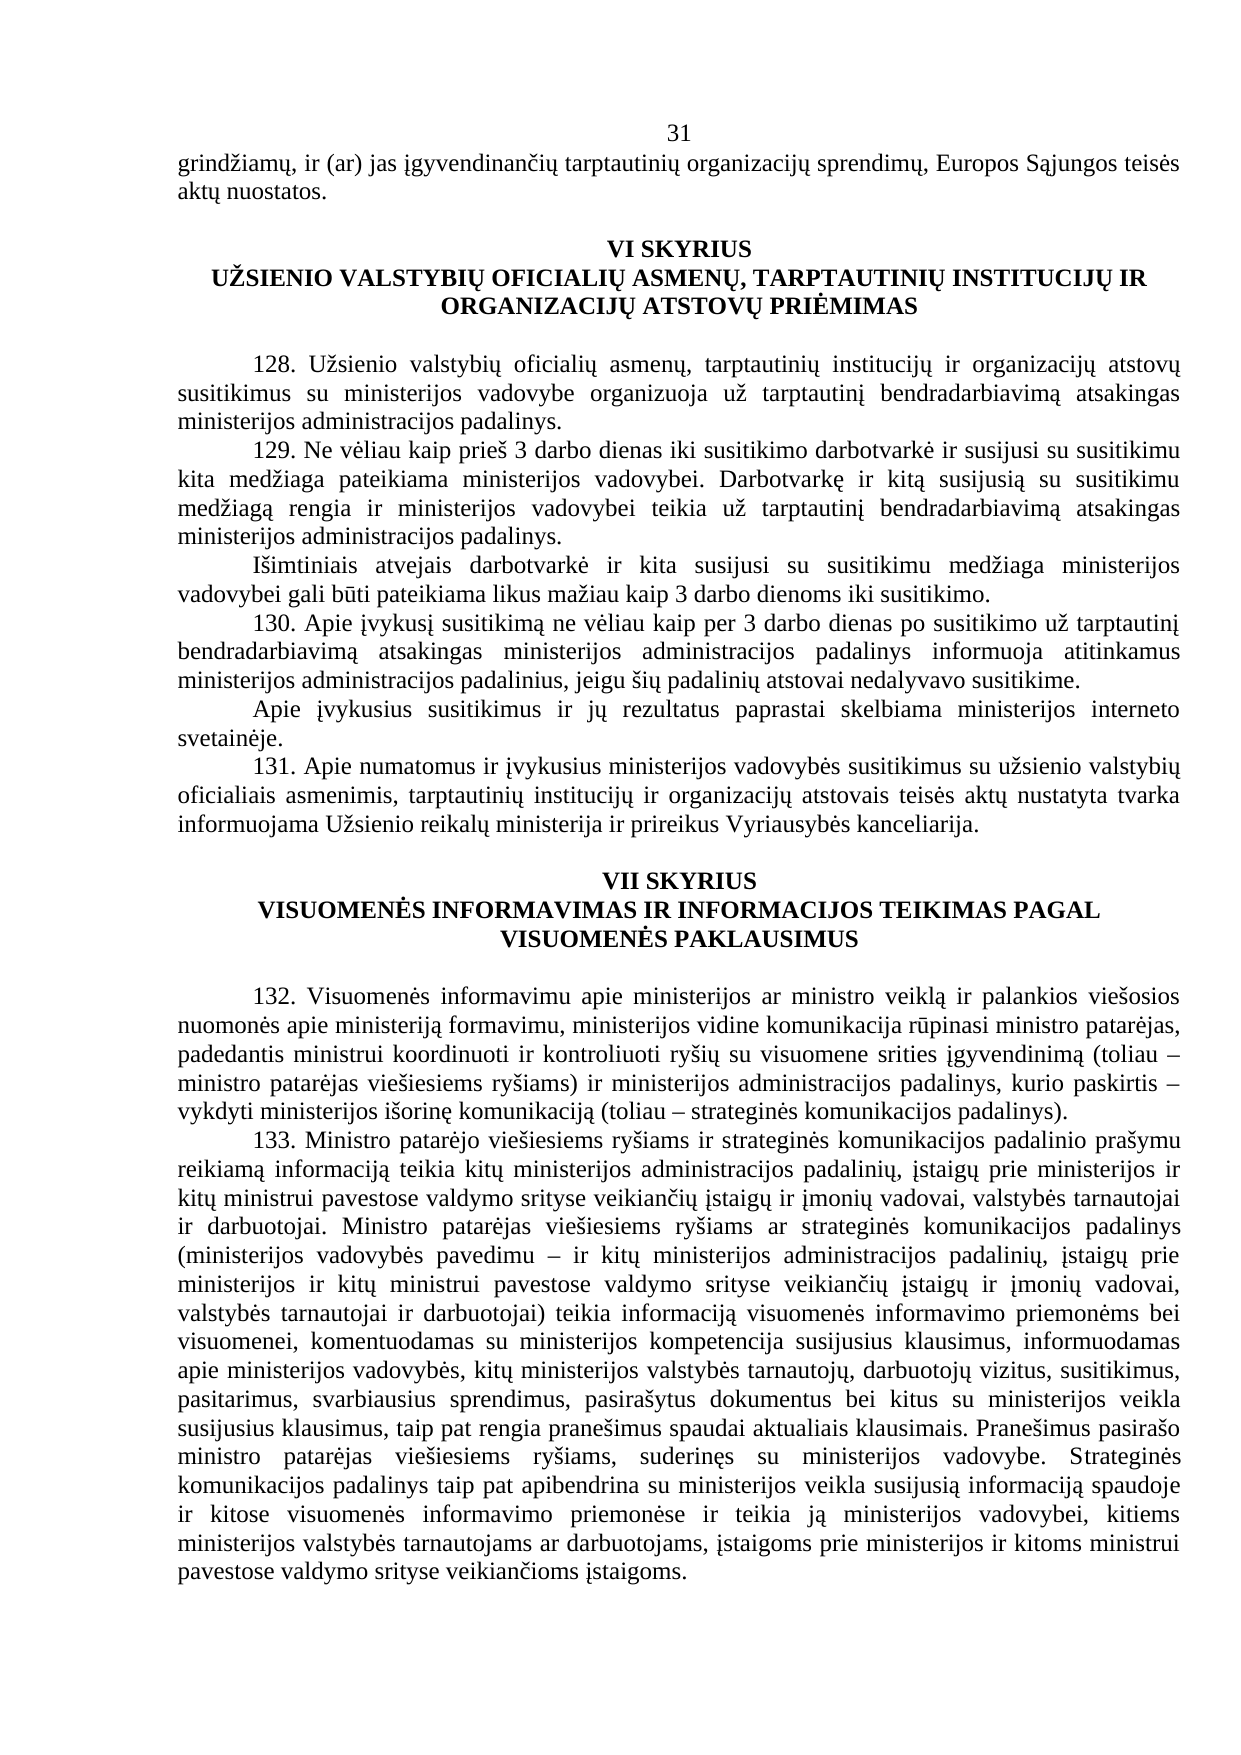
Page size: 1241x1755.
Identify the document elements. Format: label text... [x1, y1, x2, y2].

text VISUOMENĖS INFORMAVIMAS IR INFORMACIJOS TEIKIMAS PAGAL VISUOMENĖS PAKLAUSIMUS [177, 895, 1181, 953]
text 131. Apie numatomus ir įvykusius ministerijos vadovybės susitikimus su užsienio valstybių oficialiais asmenimis, tarptautinių institucijų ir organizacijų atstovais teisės aktų nustatyta tvarka informuojama Užsienio reikalų ministerija ir prireikus Vyriausybės kanceliarija. [177, 751, 1181, 838]
text 130. Apie įvykusį susitikimą ne vėliau kaip per 3 darbo dienas po susitikimo už tarptautinį bendradarbiavimą atsakingas ministerijos administracijos padalinys informuoja atitinkamus ministerijos administracijos padalinius, jeigu šių padalinių atstovai nedalyvavo susitikime. [177, 608, 1181, 694]
text 128. Užsienio valstybių oficialių asmenų, tarptautinių institucijų ir organizacijų atstovų susitikimus su ministerijos vadovybe organizuoja už tarptautinį bendradarbiavimą atsakingas ministerijos administracijos padalinys. [177, 349, 1181, 435]
text Apie įvykusius susitikimus ir jų rezultatus paprastai skelbiama ministerijos interneto svetainėje. [177, 694, 1181, 751]
text UŽSIENIO VALSTYBIŲ OFICIALIŲ ASMENŲ, TARPTAUTINIŲ INSTITUCIJŲ IR ORGANIZACIJŲ ATSTOVŲ PRIĖMIMAS [177, 263, 1181, 320]
text Išimtiniais atvejais darbotvarkė ir kita susijusi su susitikimu medžiaga ministerijos vadovybei gali būti pateikiama likus mažiau kaip 3 darbo dienoms iki susitikimo. [177, 550, 1181, 608]
text VI SKYRIUS [177, 234, 1181, 263]
text VII SKYRIUS [177, 866, 1181, 895]
text 133. Ministro patarėjo viešiesiems ryšiams ir strateginės komunikacijos padalinio prašymu reikiamą informaciją teikia kitų ministerijos administracijos padalinių, įstaigų prie ministerijos ir kitų ministrui pavestose valdymo srityse veikiančių įstaigų ir įmonių vadovai, valstybės tarnautojai ir darbuotojai. Ministro patarėjas viešiesiems ryšiams ar strateginės komunikacijos padalinys (ministerijos vadovybės pavedimu – ir kitų ministerijos administracijos padalinių, įstaigų prie ministerijos ir kitų ministrui pavestose valdymo srityse veikiančių įstaigų ir įmonių vadovai, valstybės tarnautojai ir darbuotojai) teikia informaciją visuomenės informavimo priemonėms bei visuomenei, komentuodamas su ministerijos kompetencija susijusius klausimus, informuodamas apie ministerijos vadovybės, kitų ministerijos valstybės tarnautojų, darbuotojų vizitus, susitikimus, pasitarimus, svarbiausius sprendimus, pasirašytus dokumentus bei kitus su ministerijos veikla susijusius klausimus, taip pat rengia pranešimus spaudai aktualiais klausimais. Pranešimus pasirašo ministro patarėjas viešiesiems ryšiams, suderinęs su ministerijos vadovybe. Strateginės komunikacijos padalinys taip pat apibendrina su ministerijos veikla susijusią informaciją spaudoje ir kitose visuomenės informavimo priemonėse ir teikia ją ministerijos vadovybei, kitiems ministerijos valstybės tarnautojams ar darbuotojams, įstaigoms prie ministerijos ir kitoms ministrui pavestose valdymo srityse veikiančioms įstaigoms. [177, 1125, 1181, 1585]
text 132. Visuomenės informavimu apie ministerijos ar ministro veiklą ir palankios viešosios nuomonės apie ministeriją formavimu, ministerijos vidine komunikacija rūpinasi ministro patarėjas, padedantis ministrui koordinuoti ir kontroliuoti ryšių su visuomene srities įgyvendinimą (toliau – ministro patarėjas viešiesiems ryšiams) ir ministerijos administracijos padalinys, kurio paskirtis – vykdyti ministerijos išorinę komunikaciją (toliau ‒ strateginės komunikacijos padalinys). [177, 981, 1181, 1125]
text grindžiamų, ir (ar) jas įgyvendinančių tarptautinių organizacijų sprendimų, Europos Sąjungos teisės aktų nuostatos. [177, 148, 1181, 205]
text 129. Ne vėliau kaip prieš 3 darbo dienas iki susitikimo darbotvarkė ir susijusi su susitikimu kita medžiaga pateikiama ministerijos vadovybei. Darbotvarkę ir kitą susijusią su susitikimu medžiagą rengia ir ministerijos vadovybei teikia už tarptautinį bendradarbiavimą atsakingas ministerijos administracijos padalinys. [177, 435, 1181, 550]
